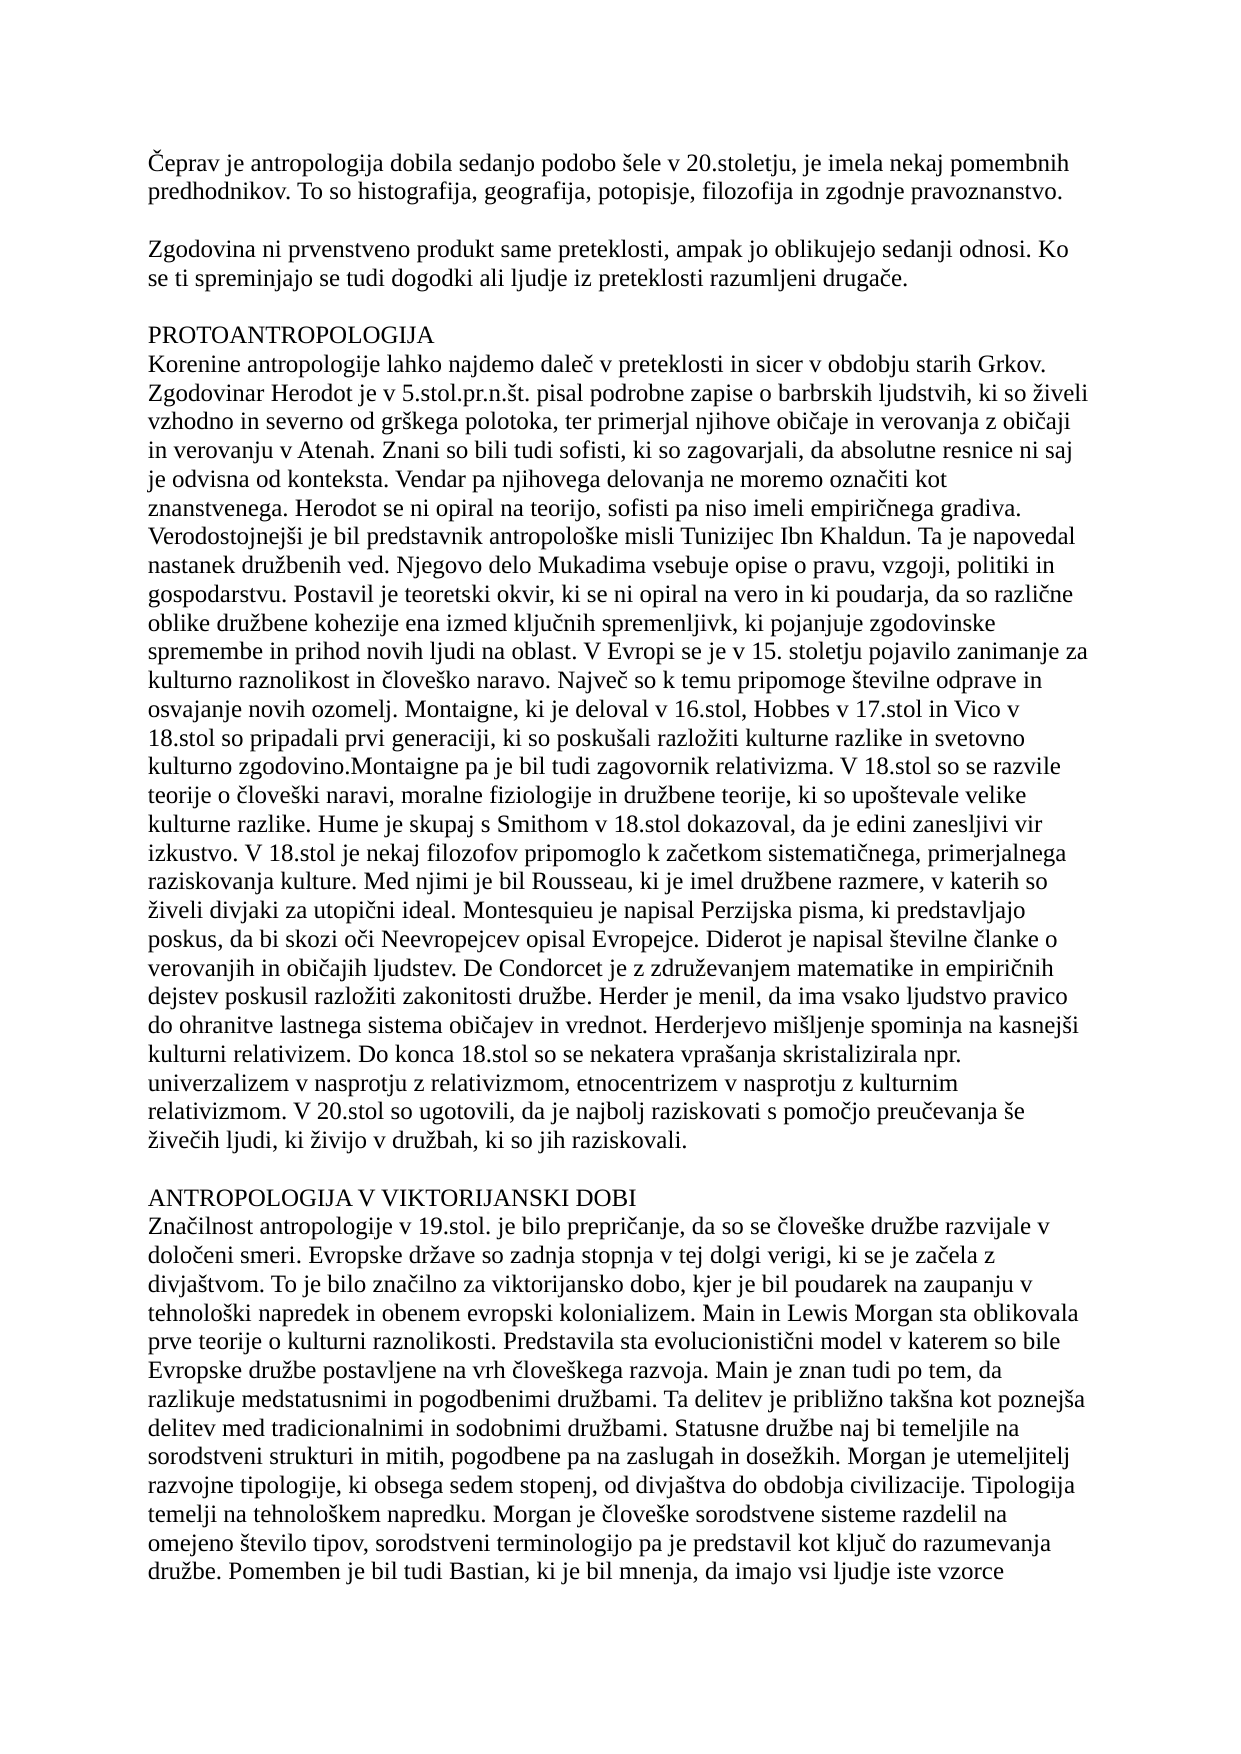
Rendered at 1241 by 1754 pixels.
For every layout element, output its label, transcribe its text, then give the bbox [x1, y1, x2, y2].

text Značilnost antropologije v 19.stol. je bilo prepričanje, da so se človeške družbe razvijale v določeni smeri. Evropske države so zadnja stopnja v tej dolgi verigi, ki se je začela z divjaštvom. To je bilo značilno za viktorijansko dobo, kjer je bil poudarek na zaupanju v tehnološki napredek in obenem evropski kolonializem. Main in Lewis Morgan sta oblikovala prve teorije o kulturni raznolikosti. Predstavila sta evolucionistični model v katerem so bile Evropske družbe postavljene na vrh človeškega razvoja. Main je znan tudi po tem, da razlikuje medstatusnimi in pogodbenimi družbami. Ta delitev je približno takšna kot poznejša delitev med tradicionalnimi in sodobnimi družbami. Statusne družbe naj bi temeljile na sorodstveni strukturi in mitih, pogodbene pa na zaslugah in dosežkih. Morgan je utemeljitelj razvojne tipologije, ki obsega sedem stopenj, od divjaštva do obdobja civilizacije. Tipologija temelji na tehnološkem napredku. Morgan je človeške sorodstvene sisteme razdelil na omejeno število tipov, sorodstveni terminologijo pa je predstavil kot ključ do razumevanja družbe. Pomemben je bil tudi Bastian, ki je bil mnenja, da imajo vsi ljudje iste vzorce [148, 1211, 1093, 1585]
text PROTOANTROPOLOGIJA [148, 320, 1093, 349]
text Zgodovina ni prvenstveno produkt same preteklosti, ampak jo oblikujejo sedanji odnosi. Ko se ti spreminjajo se tudi dogodki ali ljudje iz preteklosti razumljeni drugače. [148, 234, 1093, 291]
text ANTROPOLOGIJA V VIKTORIJANSKI DOBI [148, 1183, 1093, 1211]
text Čeprav je antropologija dobila sedanjo podobo šele v 20.stoletju, je imela nekaj pomembnih predhodnikov. To so histografija, geografija, potopisje, filozofija in zgodnje pravoznanstvo. [148, 148, 1093, 205]
text Korenine antropologije lahko najdemo daleč v preteklosti in sicer v obdobju starih Grkov. Zgodovinar Herodot je v 5.stol.pr.n.št. pisal podrobne zapise o barbrskih ljudstvih, ki so živeli vzhodno in severno od grškega polotoka, ter primerjal njihove običaje in verovanja z običaji in verovanju v Atenah. Znani so bili tudi sofisti, ki so zagovarjali, da absolutne resnice ni saj je odvisna od konteksta. Vendar pa njihovega delovanja ne moremo označiti kot znanstvenega. Herodot se ni opiral na teorijo, sofisti pa niso imeli empiričnega gradiva. Verodostojnejši je bil predstavnik antropološke misli Tunizijec Ibn Khaldun. Ta je napovedal nastanek družbenih ved. Njegovo delo Mukadima vsebuje opise o pravu, vzgoji, politiki in gospodarstvu. Postavil je teoretski okvir, ki se ni opiral na vero in ki poudarja, da so različne oblike družbene kohezije ena izmed ključnih spremenljivk, ki pojanjuje zgodovinske spremembe in prihod novih ljudi na oblast. V Evropi se je v 15. stoletju pojavilo zanimanje za kulturno raznolikost in človeško naravo. Največ so k temu pripomoge številne odprave in osvajanje novih ozomelj. Montaigne, ki je deloval v 16.stol, Hobbes v 17.stol in Vico v 18.stol so pripadali prvi generaciji, ki so poskušali razložiti kulturne razlike in svetovno kulturno zgodovino.Montaigne pa je bil tudi zagovornik relativizma. V 18.stol so se razvile teorije o človeški naravi, moralne fiziologije in družbene teorije, ki so upoštevale velike kulturne razlike. Hume je skupaj s Smithom v 18.stol dokazoval, da je edini zanesljivi vir izkustvo. V 18.stol je nekaj filozofov pripomoglo k začetkom sistematičnega, primerjalnega raziskovanja kulture. Med njimi je bil Rousseau, ki je imel družbene razmere, v katerih so živeli divjaki za utopični ideal. Montesquieu je napisal Perzijska pisma, ki predstavljajo poskus, da bi skozi oči Neevropejcev opisal Evropejce. Diderot je napisal številne članke o verovanjih in običajih ljudstev. De Condorcet je z združevanjem matematike in empiričnih dejstev poskusil razložiti zakonitosti družbe. Herder je menil, da ima vsako ljudstvo pravico do ohranitve lastnega sistema običajev in vrednot. Herderjevo mišljenje spominja na kasnejši kulturni relativizem. Do konca 18.stol so se nekatera vprašanja skristalizirala npr. univerzalizem v nasprotju z relativizmom, etnocentrizem v nasprotju z kulturnim relativizmom. V 20.stol so ugotovili, da je najbolj raziskovati s pomočjo preučevanja še živečih ljudi, ki živijo v družbah, ki so jih raziskovali. [148, 349, 1093, 1154]
